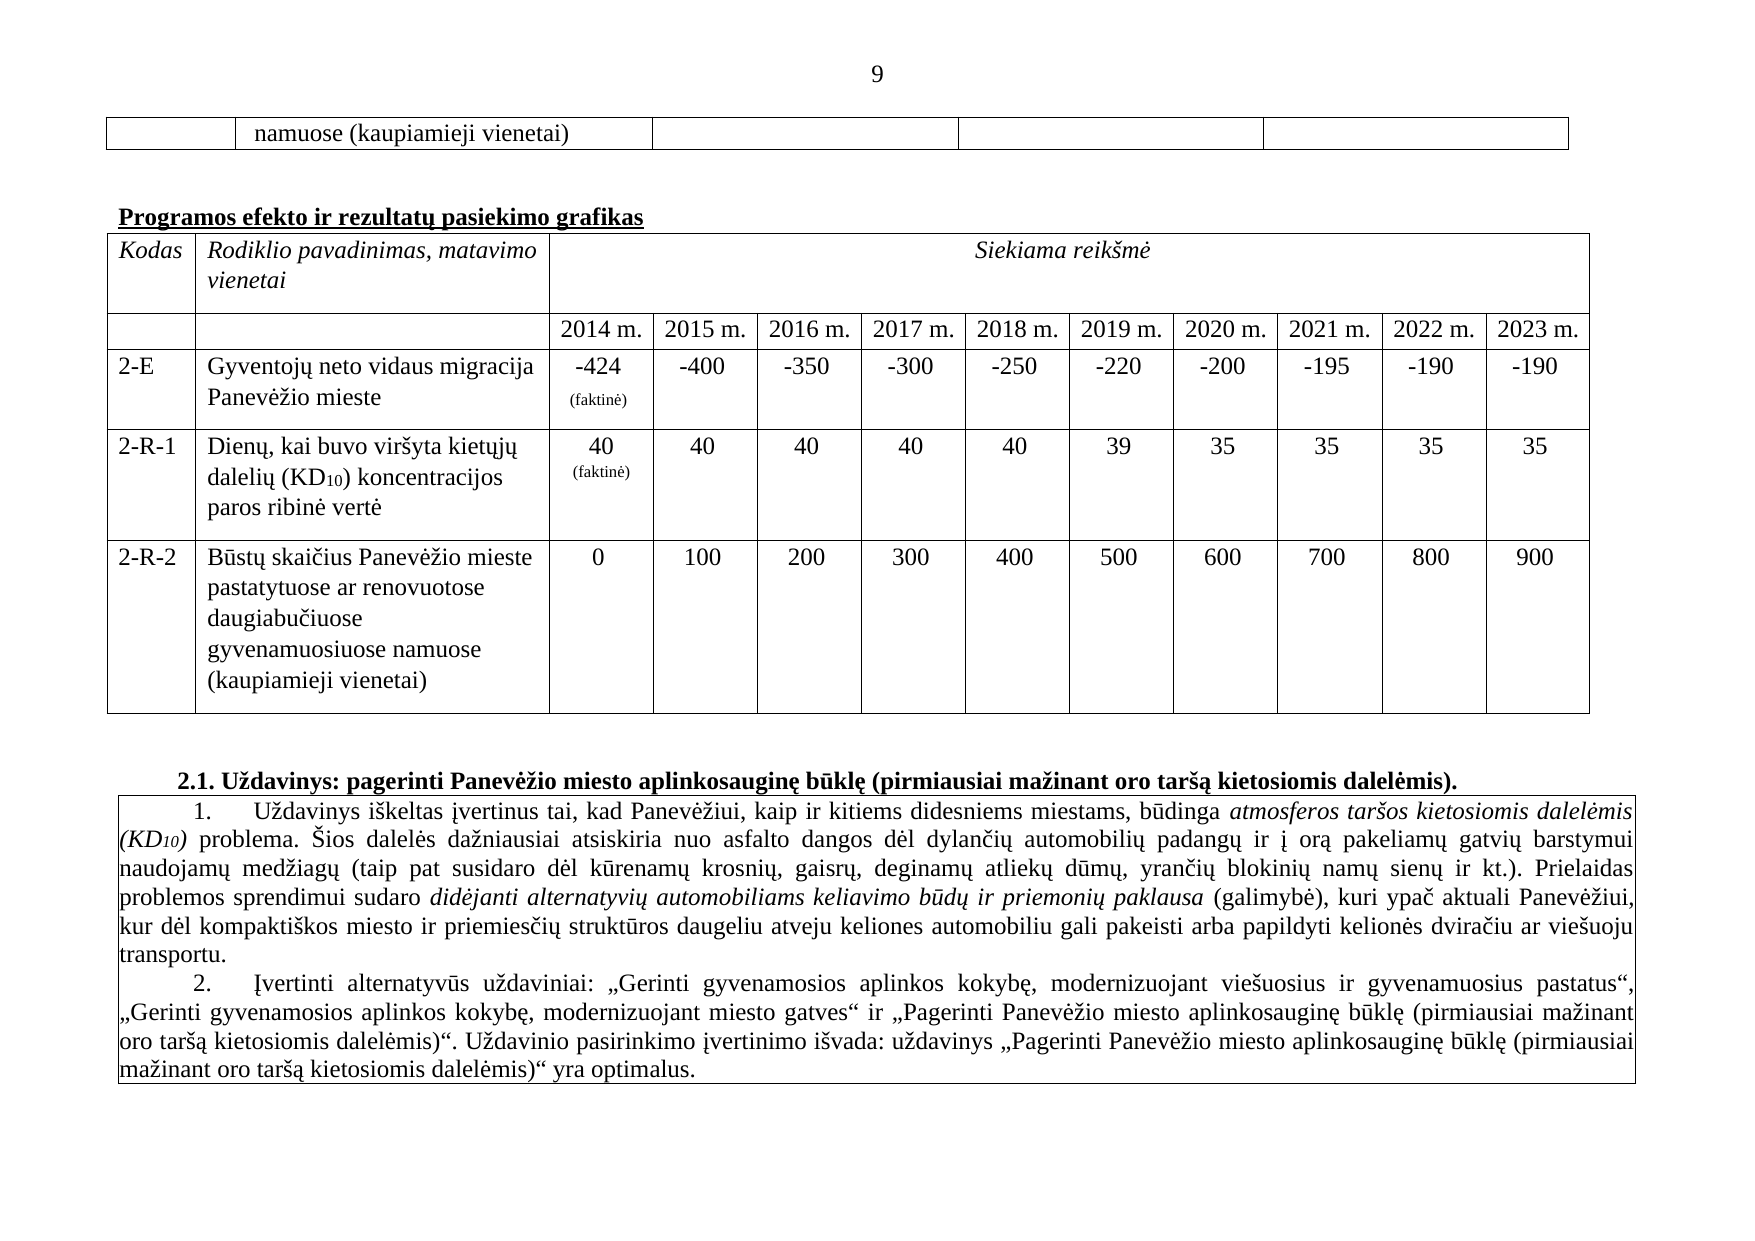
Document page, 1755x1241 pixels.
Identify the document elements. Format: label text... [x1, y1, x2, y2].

table_header [862, 234, 966, 313]
table_cell 200 [758, 541, 861, 713]
table_cell 800 [1383, 541, 1486, 713]
table_header Siekiama reikšmė [966, 234, 1174, 313]
table_cell 2016 m. [758, 314, 861, 349]
table_cell 400 [966, 541, 1069, 713]
table_header [1278, 234, 1382, 313]
table_cell [107, 118, 235, 149]
table_cell 40 [862, 430, 965, 540]
table_cell 2017 m. [862, 314, 965, 349]
table_cell 700 [1278, 541, 1382, 713]
table_header [653, 234, 757, 313]
table_cell 39 [1070, 430, 1173, 540]
table_header [758, 234, 862, 313]
table_cell Dienų, kai buvo viršyta kietųjų dalelių (KD10) koncentracijos paros ribinė vertė [196, 430, 549, 540]
table_cell 2-R-1 [108, 430, 195, 540]
table_cell 40 [654, 430, 757, 540]
table_cell 2023 m. [1487, 314, 1589, 349]
table_cell -195 [1278, 350, 1382, 429]
table_cell -350 [758, 350, 861, 429]
table_cell 0 [550, 541, 653, 713]
table_cell 2021 m. [1278, 314, 1382, 349]
table_cell [196, 314, 549, 349]
table_cell -190 [1383, 350, 1486, 429]
table_cell 2-E [108, 350, 195, 429]
table_cell Gyventojų neto vidaus migracija Panevėžio mieste [196, 350, 549, 429]
table_cell 2018 m. [966, 314, 1069, 349]
table_cell 500 [1070, 541, 1173, 713]
table_cell -424 (faktinė) [550, 350, 653, 429]
table_cell 35 [1487, 430, 1589, 540]
table_cell -250 [966, 350, 1069, 429]
table_cell 40 (faktinė) [550, 430, 653, 540]
table_cell -190 [1487, 350, 1589, 429]
table_cell 2022 m. [1383, 314, 1486, 349]
text 2. Įvertinti alternatyvūs uždaviniai: „Gerinti gyvenamosios aplinkos kokybę, modernizuojant viešuosius ir gyvenamuosius pastatus“, „Gerinti gyvenamosios aplinkos kokybę, modernizuojant miesto gatves“ ir „Pagerinti Panevėžio miesto aplinkosauginę būklę (pirmiausiai mažinant oro taršą kietosiomis dalelėmis)“. Uždavinio pasirinkimo įvertinimo išvada: uždavinys „Pagerinti Panevėžio miesto aplinkosauginę būklę (pirmiausiai mažinant oro taršą kietosiomis dalelėmis)“ yra optimalus. [119, 967, 1635, 1083]
table_cell 35 [1383, 430, 1486, 540]
table_cell 600 [1174, 541, 1277, 713]
table_cell -300 [862, 350, 965, 429]
table_cell 2-R-2 [108, 541, 195, 713]
table_cell -220 [1070, 350, 1173, 429]
text 2.1. Uždavinys: pagerinti Panevėžio miesto aplinkosauginę būklę (pirmiausiai mažinant oro taršą kietosiomis dalelėmis). [177, 766, 1636, 795]
table_header [1486, 234, 1589, 313]
text Programos efekto ir rezultatų pasiekimo grafikas [118, 202, 1636, 231]
table_cell [653, 118, 958, 149]
table_cell [1264, 118, 1568, 149]
text 1. Uždavinys iškeltas įvertinus tai, kad Panevėžiui, kaip ir kitiems didesniems miestams, būdinga atmosferos taršos kietosiomis dalelėmis (KD10) problema. Šios dalelės dažniausiai atsiskiria nuo asfalto dangos dėl dylančių automobilių padangų ir į orą pakeliamų gatvių barstymui naudojamų medžiagų (taip pat susidaro dėl kūrenamų krosnių, gaisrų, deginamų atliekų dūmų, yrančių blokinių namų sienų ir kt.). Prielaidas problemos sprendimui sudaro didėjanti alternatyvių automobiliams keliavimo būdų ir priemonių paklausa (galimybė), kuri ypač aktuali Panevėžiui, kur dėl kompaktiškos miesto ir priemiesčių struktūros daugeliu atveju keliones automobiliu gali pakeisti arba papildyti kelionės dviračiu ar viešuoju transportu. [119, 796, 1635, 967]
table_cell 2020 m. [1174, 314, 1277, 349]
table_cell 300 [862, 541, 965, 713]
table_cell [108, 314, 195, 349]
table_cell 40 [758, 430, 861, 540]
table_cell 100 [654, 541, 757, 713]
table_header [550, 234, 653, 313]
table_cell namuose (kaupiamieji vienetai) [236, 118, 652, 149]
table_header Rodiklio pavadinimas, matavimo vienetai [196, 234, 549, 313]
table_cell -400 [654, 350, 757, 429]
table_cell 35 [1174, 430, 1277, 540]
table_cell 35 [1278, 430, 1382, 540]
table_cell -200 [1174, 350, 1277, 429]
table_cell 2015 m. [654, 314, 757, 349]
table_cell 2014 m. [550, 314, 653, 349]
table_cell 2019 m. [1070, 314, 1173, 349]
table_cell 900 [1487, 541, 1589, 713]
table_cell [959, 118, 1263, 149]
table_header [1174, 234, 1278, 313]
table_cell 40 [966, 430, 1069, 540]
table_header [1382, 234, 1486, 313]
table_cell Būstų skaičius Panevėžio mieste pastatytuose ar renovuotose daugiabučiuose gyvenamuosiuose namuose (kaupiamieji vienetai) [196, 541, 549, 713]
table_header Kodas [108, 234, 195, 313]
